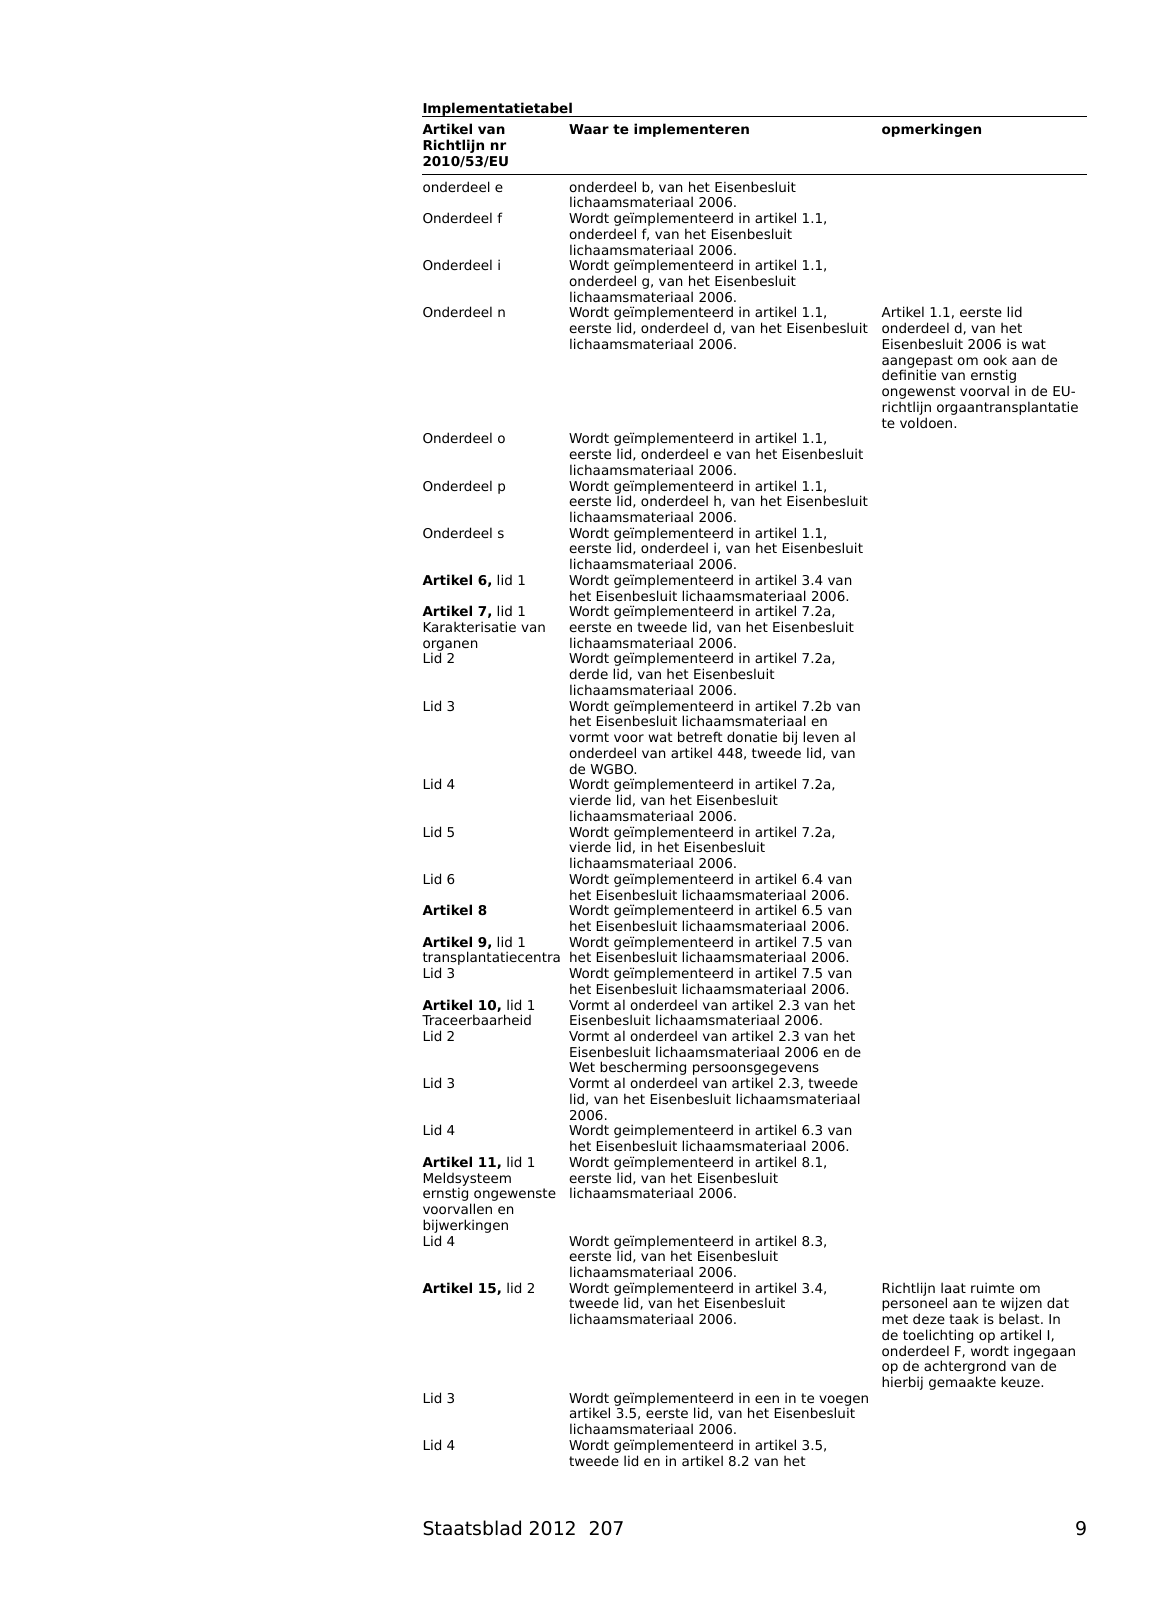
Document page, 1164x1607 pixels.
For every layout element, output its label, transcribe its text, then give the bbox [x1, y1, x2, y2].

table_cell Wordt geïmplementeerd in artikel 6.5 van het Eisenbesluit lichaamsmateriaal 2006. [563, 903, 875, 934]
table_cell Artikel 11, lid 1 Meldsysteem ernstig ongewenste voorvallen en bijwerkingen [422, 1155, 563, 1233]
table_cell Wordt geïmplementeerd in artikel 7.2a, vierde lid, in het Eisenbesluit lichaamsmateriaal 2006. [563, 824, 875, 872]
table_cell Wordt geïmplementeerd in artikel 7.2a, vierde lid, van het Eisenbesluit lichaamsmateriaal 2006. [563, 777, 875, 824]
table_cell Richtlijn laat ruimte om personeel aan te wijzen dat met deze taak is belast. In de toelichting op artikel I, onderdeel F, wordt ingegaan op de achtergrond van de hierbij gemaakte keuze. [875, 1281, 1087, 1391]
table_cell Wordt geïmplementeerd in artikel 1.1, eerste lid, onderdeel i, van het Eisenbesluit lichaamsmateriaal 2006. [563, 526, 875, 573]
table_cell onderdeel e [422, 175, 563, 211]
table_cell Wordt geïmplementeerd in artikel 8.3, eerste lid, van het Eisenbesluit lichaamsmateriaal 2006. [563, 1233, 875, 1281]
table_cell Lid 4 [422, 1438, 563, 1469]
table_cell Lid 3 [422, 1391, 563, 1438]
table_cell Wordt geïmplementeerd in artikel 7.5 van het Eisenbesluit lichaamsmateriaal 2006. [563, 935, 875, 966]
table_cell Lid 6 [422, 872, 563, 903]
table_cell Vormt al onderdeel van artikel 2.3 van het Eisenbesluit lichaamsmateriaal 2006 en de Wet bescherming persoonsgegevens [563, 1029, 875, 1076]
table_cell Wordt geïmplementeerd in artikel 1.1, onderdeel f, van het Eisenbesluit lichaamsmateriaal 2006. [563, 211, 875, 258]
table_cell Waar te implementeren [563, 117, 875, 174]
table_cell [875, 211, 1087, 258]
table_cell [875, 573, 1087, 604]
table_cell Wordt geimplementeerd in artikel 6.3 van het Eisenbesluit lichaamsmateriaal 2006. [563, 1123, 875, 1155]
table_cell Lid 3 [422, 699, 563, 777]
table_cell [875, 1029, 1087, 1076]
table_header Implementatietabel [422, 100, 1087, 116]
table_cell Onderdeel s [422, 526, 563, 573]
table_cell Artikel 15, lid 2 [422, 1281, 563, 1391]
table_cell [875, 998, 1087, 1029]
table_cell Lid 4 [422, 1233, 563, 1281]
table_cell Wordt geïmplementeerd in artikel 8.1, eerste lid, van het Eisenbesluit lichaamsmateriaal 2006. [563, 1155, 875, 1233]
table_cell Wordt geïmplementeerd in artikel 7.2b van het Eisenbesluit lichaamsmateriaal en vormt voor wat betreft donatie bij leven al onderdeel van artikel 448, tweede lid, van de WGBO. [563, 699, 875, 777]
table_cell Wordt geïmplementeerd in een in te voegen artikel 3.5, eerste lid, van het Eisenbesluit lichaamsmateriaal 2006. [563, 1391, 875, 1438]
table_cell Wordt geïmplementeerd in artikel 1.1, eerste lid, onderdeel h, van het Eisenbesluit lichaamsmateriaal 2006. [563, 478, 875, 526]
table_cell [875, 935, 1087, 966]
table_cell Artikel 8 [422, 903, 563, 934]
table_cell Lid 5 [422, 824, 563, 872]
table_cell [875, 1155, 1087, 1233]
table_cell [875, 604, 1087, 651]
table_cell Artikel 1.1, eerste lid onderdeel d, van het Eisenbesluit 2006 is wat aangepast om ook aan de definitie van ernstig ongewenst voorval in de EU-richtlijn orgaantransplantatie te voldoen. [875, 305, 1087, 431]
table_cell [875, 966, 1087, 997]
table_cell Lid 4 [422, 1123, 563, 1155]
table_cell Wordt geïmplementeerd in artikel 7.2a, eerste en tweede lid, van het Eisenbesluit lichaamsmateriaal 2006. [563, 604, 875, 651]
table_cell Vormt al onderdeel van artikel 2.3, tweede lid, van het Eisenbesluit lichaamsmateriaal 2006. [563, 1076, 875, 1123]
table_cell Onderdeel f [422, 211, 563, 258]
table_cell Wordt geïmplementeerd in artikel 1.1, onderdeel g, van het Eisenbesluit lichaamsmateriaal 2006. [563, 258, 875, 305]
table_cell [875, 651, 1087, 698]
table_cell [875, 175, 1087, 211]
table_cell Wordt geïmplementeerd in artikel 3.5, tweede lid en in artikel 8.2 van het [563, 1438, 875, 1469]
table_cell Artikel 7, lid 1 Karakterisatie van organen [422, 604, 563, 651]
table_cell Lid 3 [422, 966, 563, 997]
table_cell opmerkingen [875, 117, 1087, 174]
table_cell [875, 903, 1087, 934]
table_cell [875, 1233, 1087, 1281]
table_cell [875, 526, 1087, 573]
table_cell [875, 431, 1087, 478]
table_cell [875, 699, 1087, 777]
table_cell [875, 1123, 1087, 1155]
table_cell [875, 478, 1087, 526]
table_cell Artikel 9, lid 1 transplantatiecentra [422, 935, 563, 966]
table_cell Onderdeel n [422, 305, 563, 431]
table_cell Onderdeel p [422, 478, 563, 526]
table_cell Onderdeel o [422, 431, 563, 478]
table_cell Wordt geïmplementeerd in artikel 7.2a, derde lid, van het Eisenbesluit lichaamsmateriaal 2006. [563, 651, 875, 698]
table_cell [875, 777, 1087, 824]
table_cell Lid 3 [422, 1076, 563, 1123]
table_cell [875, 872, 1087, 903]
table_cell Vormt al onderdeel van artikel 2.3 van het Eisenbesluit lichaamsmateriaal 2006. [563, 998, 875, 1029]
table_cell Artikel van Richtlijn nr 2010/53/EU [422, 117, 563, 174]
table_cell Lid 2 [422, 1029, 563, 1076]
table_cell [875, 1391, 1087, 1438]
table_cell Wordt geïmplementeerd in artikel 1.1, eerste lid, onderdeel e van het Eisenbesluit lichaamsmateriaal 2006. [563, 431, 875, 478]
table_cell onderdeel b, van het Eisenbesluit lichaamsmateriaal 2006. [563, 175, 875, 211]
table_cell Onderdeel i [422, 258, 563, 305]
table_cell Artikel 6, lid 1 [422, 573, 563, 604]
table_cell [875, 824, 1087, 872]
table_cell Wordt geïmplementeerd in artikel 3.4, tweede lid, van het Eisenbesluit lichaamsmateriaal 2006. [563, 1281, 875, 1391]
table_cell Wordt geïmplementeerd in artikel 1.1, eerste lid, onderdeel d, van het Eisenbesluit lichaamsmateriaal 2006. [563, 305, 875, 431]
table_cell [875, 1076, 1087, 1123]
table_cell Lid 2 [422, 651, 563, 698]
table_cell [875, 1438, 1087, 1469]
table_cell [875, 258, 1087, 305]
table_cell Lid 4 [422, 777, 563, 824]
table_cell Wordt geïmplementeerd in artikel 3.4 van het Eisenbesluit lichaamsmateriaal 2006. [563, 573, 875, 604]
table_cell Artikel 10, lid 1 Traceerbaarheid [422, 998, 563, 1029]
table_cell Wordt geïmplementeerd in artikel 7.5 van het Eisenbesluit lichaamsmateriaal 2006. [563, 966, 875, 997]
table_cell Wordt geïmplementeerd in artikel 6.4 van het Eisenbesluit lichaamsmateriaal 2006. [563, 872, 875, 903]
